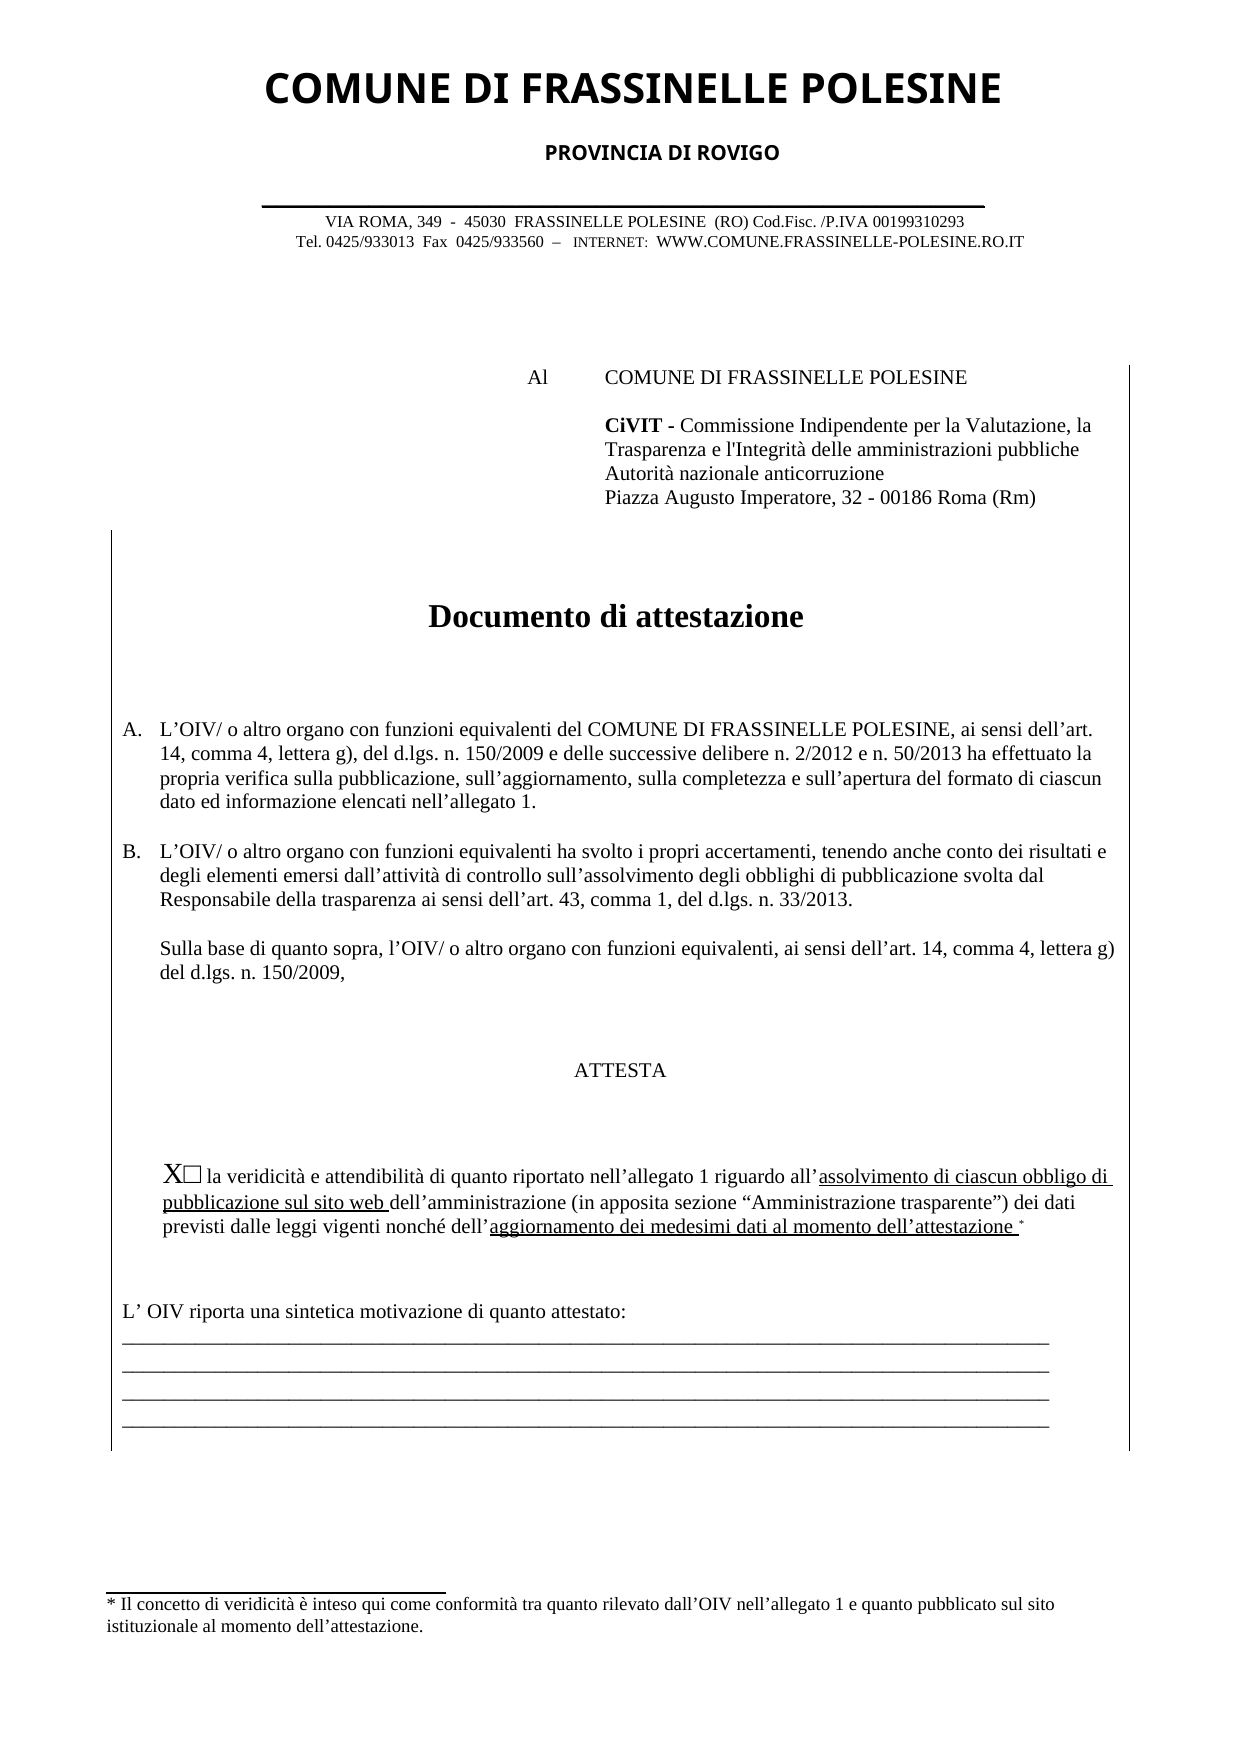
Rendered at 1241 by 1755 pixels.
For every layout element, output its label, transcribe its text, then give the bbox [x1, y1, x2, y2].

table_cell L’OIV/ o altro organo con funzioni equivalenti del COMUNE DI FRASSINELLE POLESINE, ai sensi dell’art. 14, comma 4, lettera g), del d.lgs. n. 150/2009 e delle successive delibere n. 2/2012 e n. 50/2013 ha effettuato la propria verifica sulla pubblicazione, sull’aggiornamento, sulla completezza e sull’apertura del formato di ciascun dato ed informazione elencati nell’allegato 1. L’OIV/ o altro organo con funzioni equivalenti ha svolto i propri accertamenti, tenendo anche conto dei risultati e degli elementi emersi dall’attività di controllo sull’assolvimento degli obblighi di pubblicazione svolta dal Responsabile della trasparenza ai sensi dell’art. 43, comma 1, del d.lgs. n. 33/2013. Sulla base di quanto sopra, l’OIV/ o altro organo con funzioni equivalenti, ai sensi dell’art. 14, comma 4, lettera g) del d.lgs. n. 150/2009, ATTESTA X□ la veridicità e attendibilità di quanto riportato nell’allegato 1 riguardo all’assolvimento di ciascun obbligo di pubblicazione sul sito web dell’amministrazione (in apposita sezione “Amministrazione trasparente”) dei dati previsti dalle leggi vigenti nonché dell’aggiornamento dei medesimi dati al momento dell’attestazione L’ OIV riporta una sintetica motivazione di quanto attestato: _________________________________________________________________________________________ _________________________________________________________________________________________ _________________________________________________________________________________________ _________________________________________________________________________________________ [112, 705, 1129, 1451]
text Tel. 0425/933013 Fax 0425/933560 – INTERNET: WWW.COMUNE.FRASSINELLE-POLESINE.RO.IT [180, 231, 1134, 251]
text COMUNE DI FRASSINELLE POLESINE [106, 59, 1134, 116]
table_header Al [516, 365, 593, 530]
text PROVINCIA DI ROVIGO [106, 116, 1134, 173]
text ______________________________________________________ [254, 173, 1134, 212]
table_header COMUNE DI FRASSINELLE POLESINE CiVIT - Commissione Indipendente per la Valutazione, la Trasparenza e l'Integrità delle amministrazioni pubbliche Autorità nazionale anticorruzione Piazza Augusto Imperatore, 32 - 00186 Roma (Rm) [593, 365, 1129, 530]
text VIA ROMA, 349 - 45030 FRASSINELLE POLESINE (RO) Cod.Fisc. /P.IVA 00199310293 [180, 212, 1134, 231]
table_header [111, 365, 516, 530]
table_cell Documento di attestazione [112, 530, 1129, 705]
